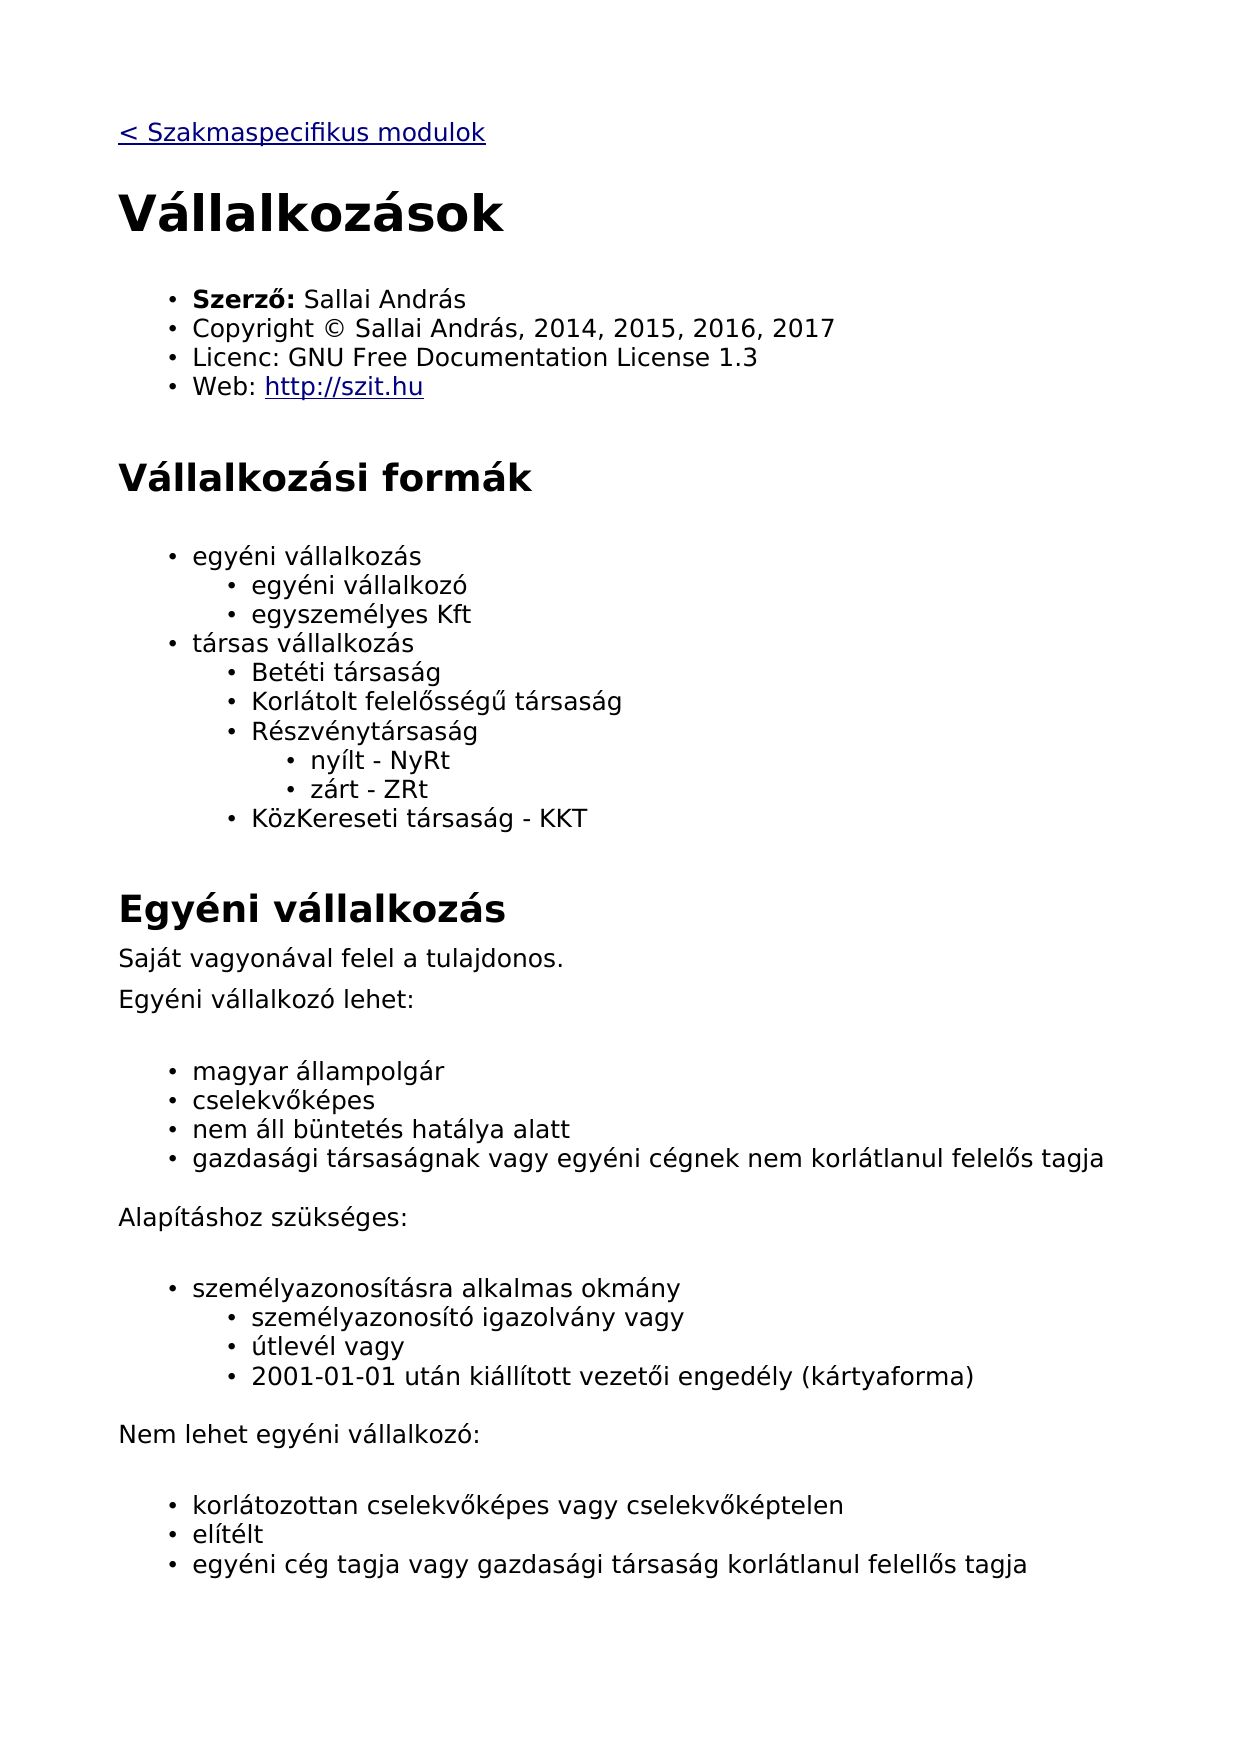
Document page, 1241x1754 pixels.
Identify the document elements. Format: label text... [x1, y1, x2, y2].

list Korlátolt felelősségű társaság [236, 688, 1122, 717]
list korlátozottan cselekvőképes vagy cselekvőképtelen [177, 1491, 1122, 1521]
list gazdasági társaságnak vagy egyéni cégnek nem korlátlanul felelős tagja [177, 1144, 1122, 1173]
list egyéni vállalkozás [177, 542, 1122, 571]
text Saját vagyonával felel a tulajdonos. [118, 944, 1122, 973]
subtitle Egyéni vállalkozás [118, 888, 1122, 932]
list Betéti társaság [236, 658, 1122, 688]
list társas vállalkozás [177, 629, 1122, 658]
list útlevél vagy [236, 1332, 1122, 1362]
list személyazonosító igazolvány vagy [236, 1303, 1122, 1332]
list személyazonosításra alkalmas okmány [177, 1274, 1122, 1303]
list egyéni cég tagja vagy gazdasági társaság korlátlanul felellős tagja [177, 1550, 1122, 1579]
text Egyéni vállalkozó lehet: [118, 986, 1122, 1015]
list Copyright © Sallai András, 2014, 2015, 2016, 2017 [177, 314, 1122, 343]
list zárt - ZRt [295, 775, 1122, 804]
text Alapításhoz szükséges: [118, 1203, 1122, 1232]
list egyéni vállalkozó [236, 571, 1122, 600]
list egyszemélyes Kft [236, 600, 1122, 629]
list elítélt [177, 1521, 1122, 1550]
text < Szakmaspecifikus modulok [118, 118, 1122, 147]
subtitle Vállalkozási formák [118, 456, 1122, 500]
list nyílt - NyRt [295, 746, 1122, 775]
list Web: http://szit.hu [177, 372, 1122, 402]
list cselekvőképes [177, 1086, 1122, 1115]
subtitle Vállalkozások [118, 185, 1122, 243]
text Nem lehet egyéni vállalkozó: [118, 1420, 1122, 1449]
list 2001-01-01 után kiállított vezetői engedély (kártyaforma) [236, 1362, 1122, 1391]
list Szerző: Sallai András [177, 285, 1122, 314]
list magyar állampolgár [177, 1057, 1122, 1086]
list nem áll büntetés hatálya alatt [177, 1115, 1122, 1144]
list KözKereseti társaság - KKT [236, 804, 1122, 833]
list Licenc: GNU Free Documentation License 1.3 [177, 343, 1122, 372]
list Részvénytársaság [236, 717, 1122, 746]
